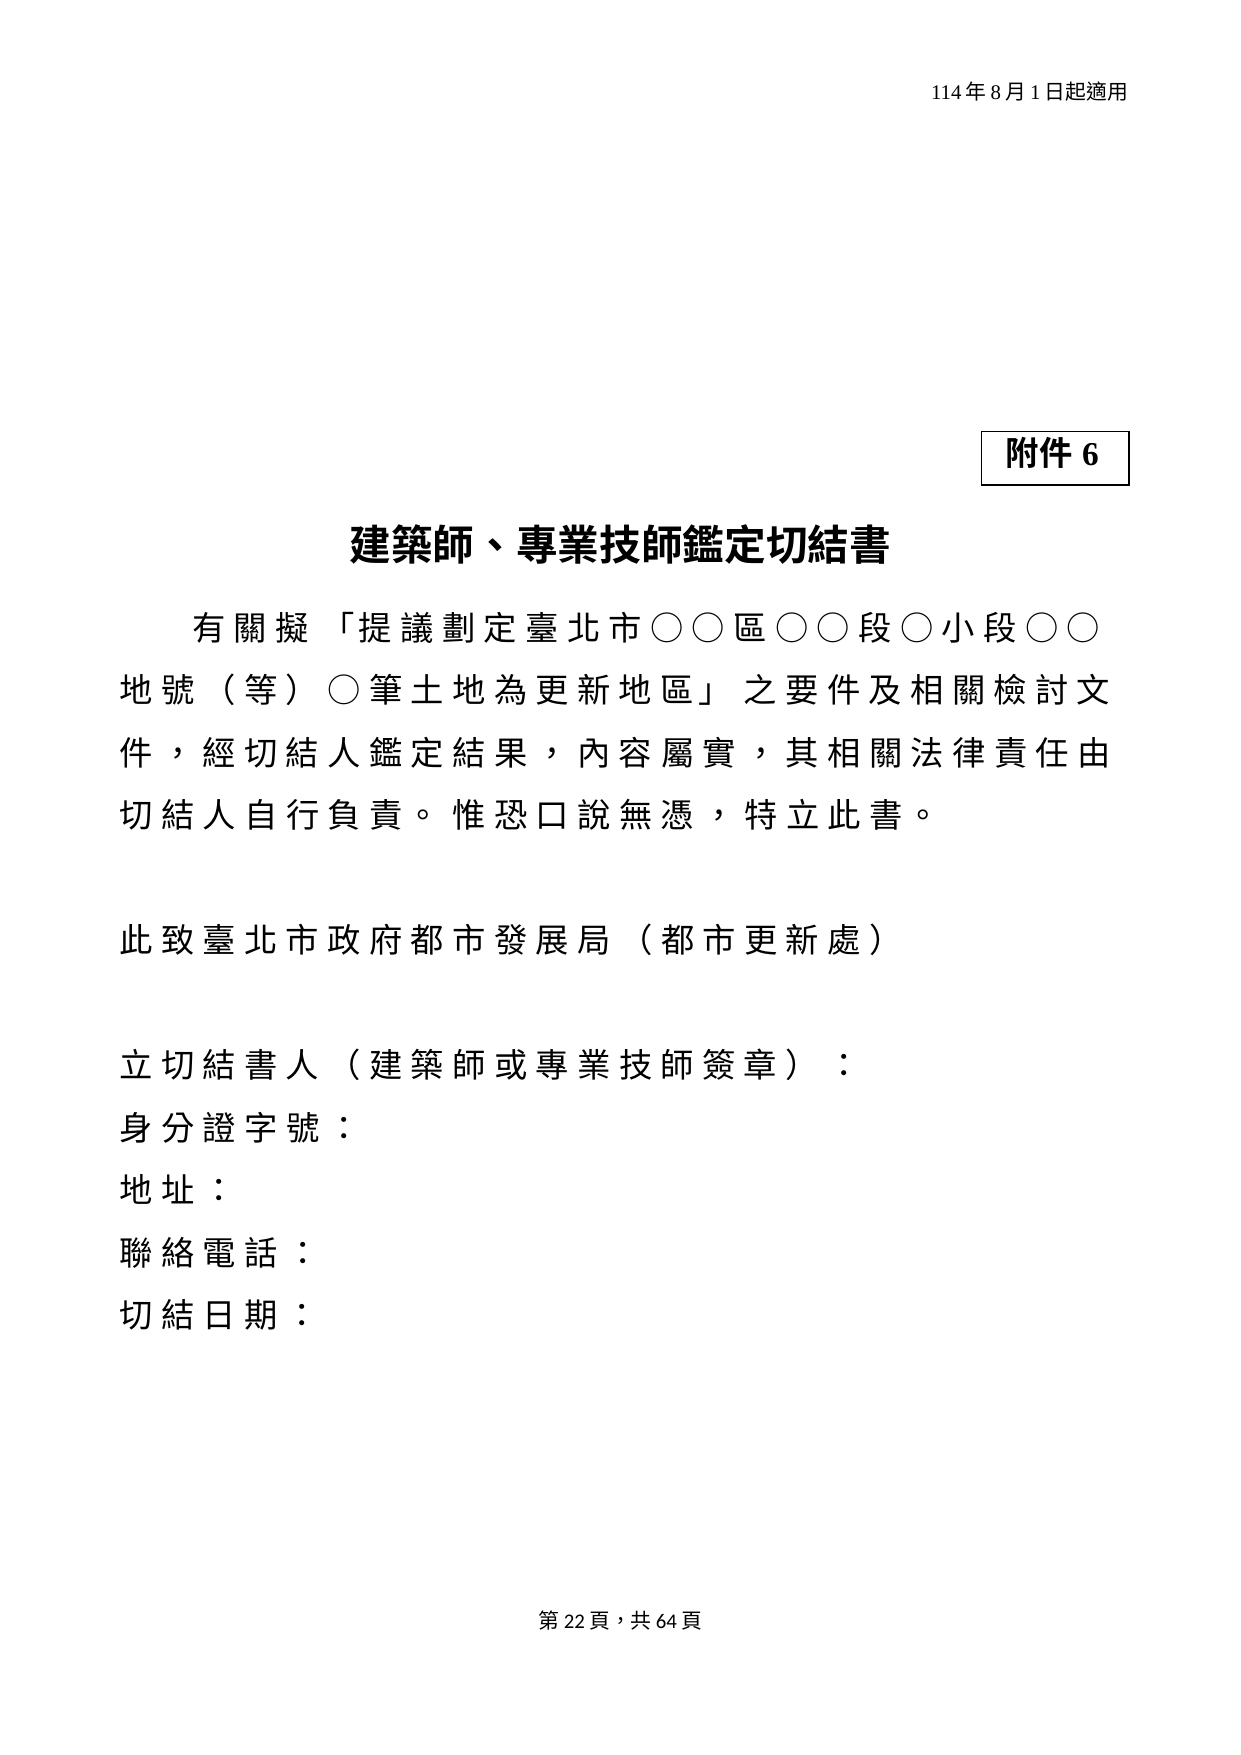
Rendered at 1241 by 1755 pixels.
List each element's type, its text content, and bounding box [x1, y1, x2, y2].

text 身分證字號： [115, 1084, 1125, 1147]
text 有關擬「提議劃定臺北市○○區○○段○小段○○地號（等）○筆土地為更新地區」之要件及相關檢討文件，經切結人鑑定結果，內容屬實，其相關法律責任由切結人自行負責。惟恐口說無憑，特立此書。 [115, 584, 1125, 834]
text 地址： [115, 1147, 1125, 1209]
text 建築師、專業技師鑑定切結書 [115, 512, 1125, 573]
text 立切結書人（建築師或專業技師簽章）： [115, 1022, 1125, 1084]
text 切結日期： [115, 1272, 1125, 1334]
text 此致臺北市政府都市發展局（都市更新處） [115, 897, 1125, 959]
text 聯絡電話： [115, 1209, 1125, 1272]
